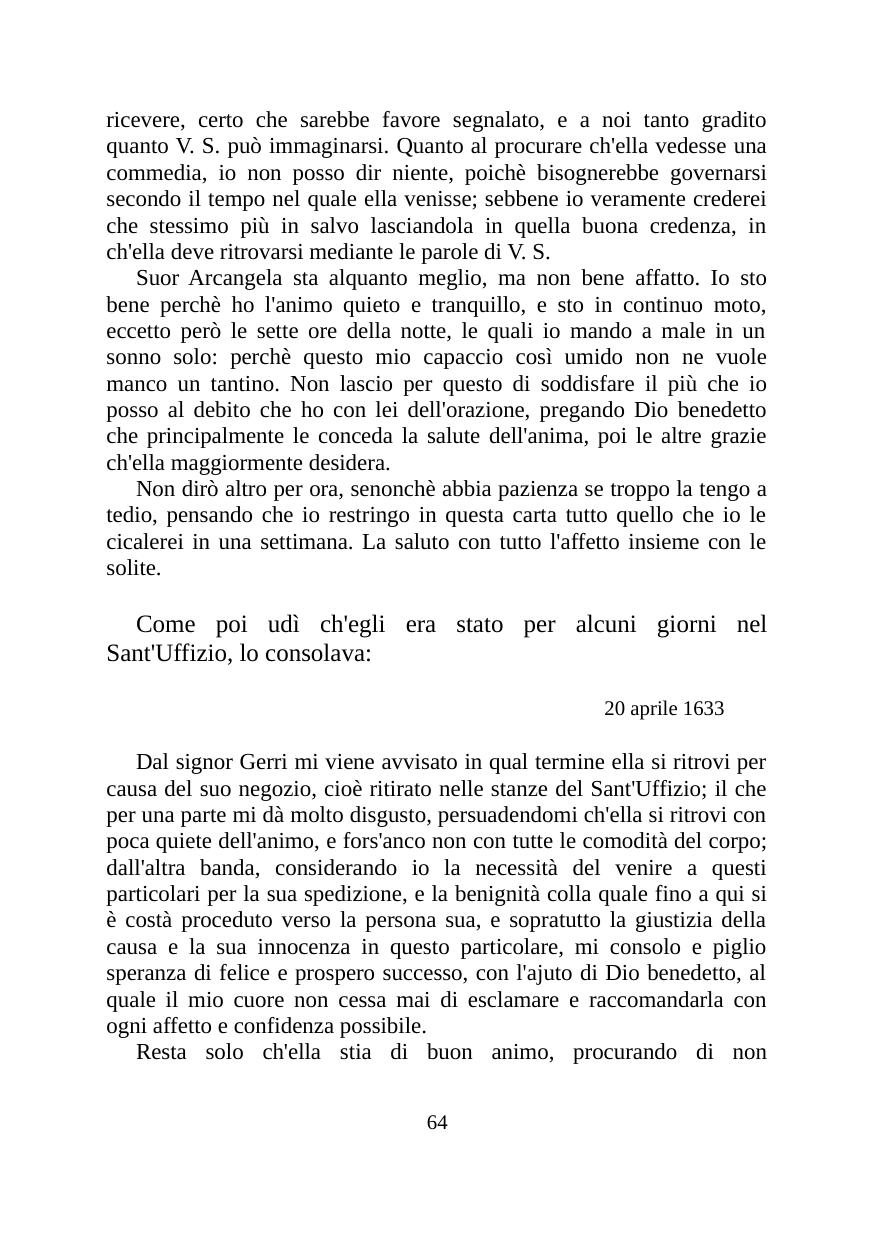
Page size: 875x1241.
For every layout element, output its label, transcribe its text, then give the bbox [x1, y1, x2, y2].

text 20 aprile 1633 [106, 696, 724, 720]
text Come poi udì ch'egli era stato per alcuni giorni nel Sant'Uffizio, lo consolava: [106, 609, 768, 667]
text ricevere, certo che sarebbe favore segnalato, e a noi tanto gradito quanto V. S. può immaginarsi. Quanto al procurare ch'ella vedesse una commedia, io non posso dir niente, poichè bisognerebbe governarsi secondo il tempo nel quale ella venisse; sebbene io veramente crederei che stessimo più in salvo lasciandola in quella buona credenza, in ch'ella deve ritrovarsi mediante le parole di V. S. [106, 106, 768, 264]
text Non dirò altro per ora, senonchè abbia pazienza se troppo la tengo a tedio, pensando che io restringo in questa carta tutto quello che io le cicalerei in una settimana. La saluto con tutto l'affetto insieme con le solite. [106, 475, 768, 581]
text Dal signor Gerri mi viene avvisato in qual termine ella si ritrovi per causa del suo negozio, cioè ritirato nelle stanze del Sant'Uffizio; il che per una parte mi dà molto disgusto, persuadendomi ch'ella si ritrovi con poca quiete dell'animo, e fors'anco non con tutte le comodità del corpo; dall'altra banda, considerando io la necessità del venire a questi particolari per la sua spedizione, e la benignità colla quale fino a qui si è costà proceduto verso la persona sua, e sopratutto la giustizia della causa e la sua innocenza in questo particolare, mi consolo e piglio speranza di felice e prospero successo, con l'ajuto di Dio benedetto, al quale il mio cuore non cessa mai di esclamare e raccomandarla con ogni affetto e confidenza possibile. [106, 748, 768, 1038]
text Resta solo ch'ella stia di buon animo, procurando di non [106, 1038, 768, 1065]
text Suor Arcangela sta alquanto meglio, ma non bene affatto. Io sto bene perchè ho l'animo quieto e tranquillo, e sto in continuo moto, eccetto però le sette ore della notte, le quali io mando a male in un sonno solo: perchè questo mio capaccio così umido non ne vuole manco un tantino. Non lascio per questo di soddisfare il più che io posso al debito che ho con lei dell'orazione, pregando Dio benedetto che principalmente le conceda la salute dell'anima, poi le altre grazie ch'ella maggiormente desidera. [106, 264, 768, 475]
